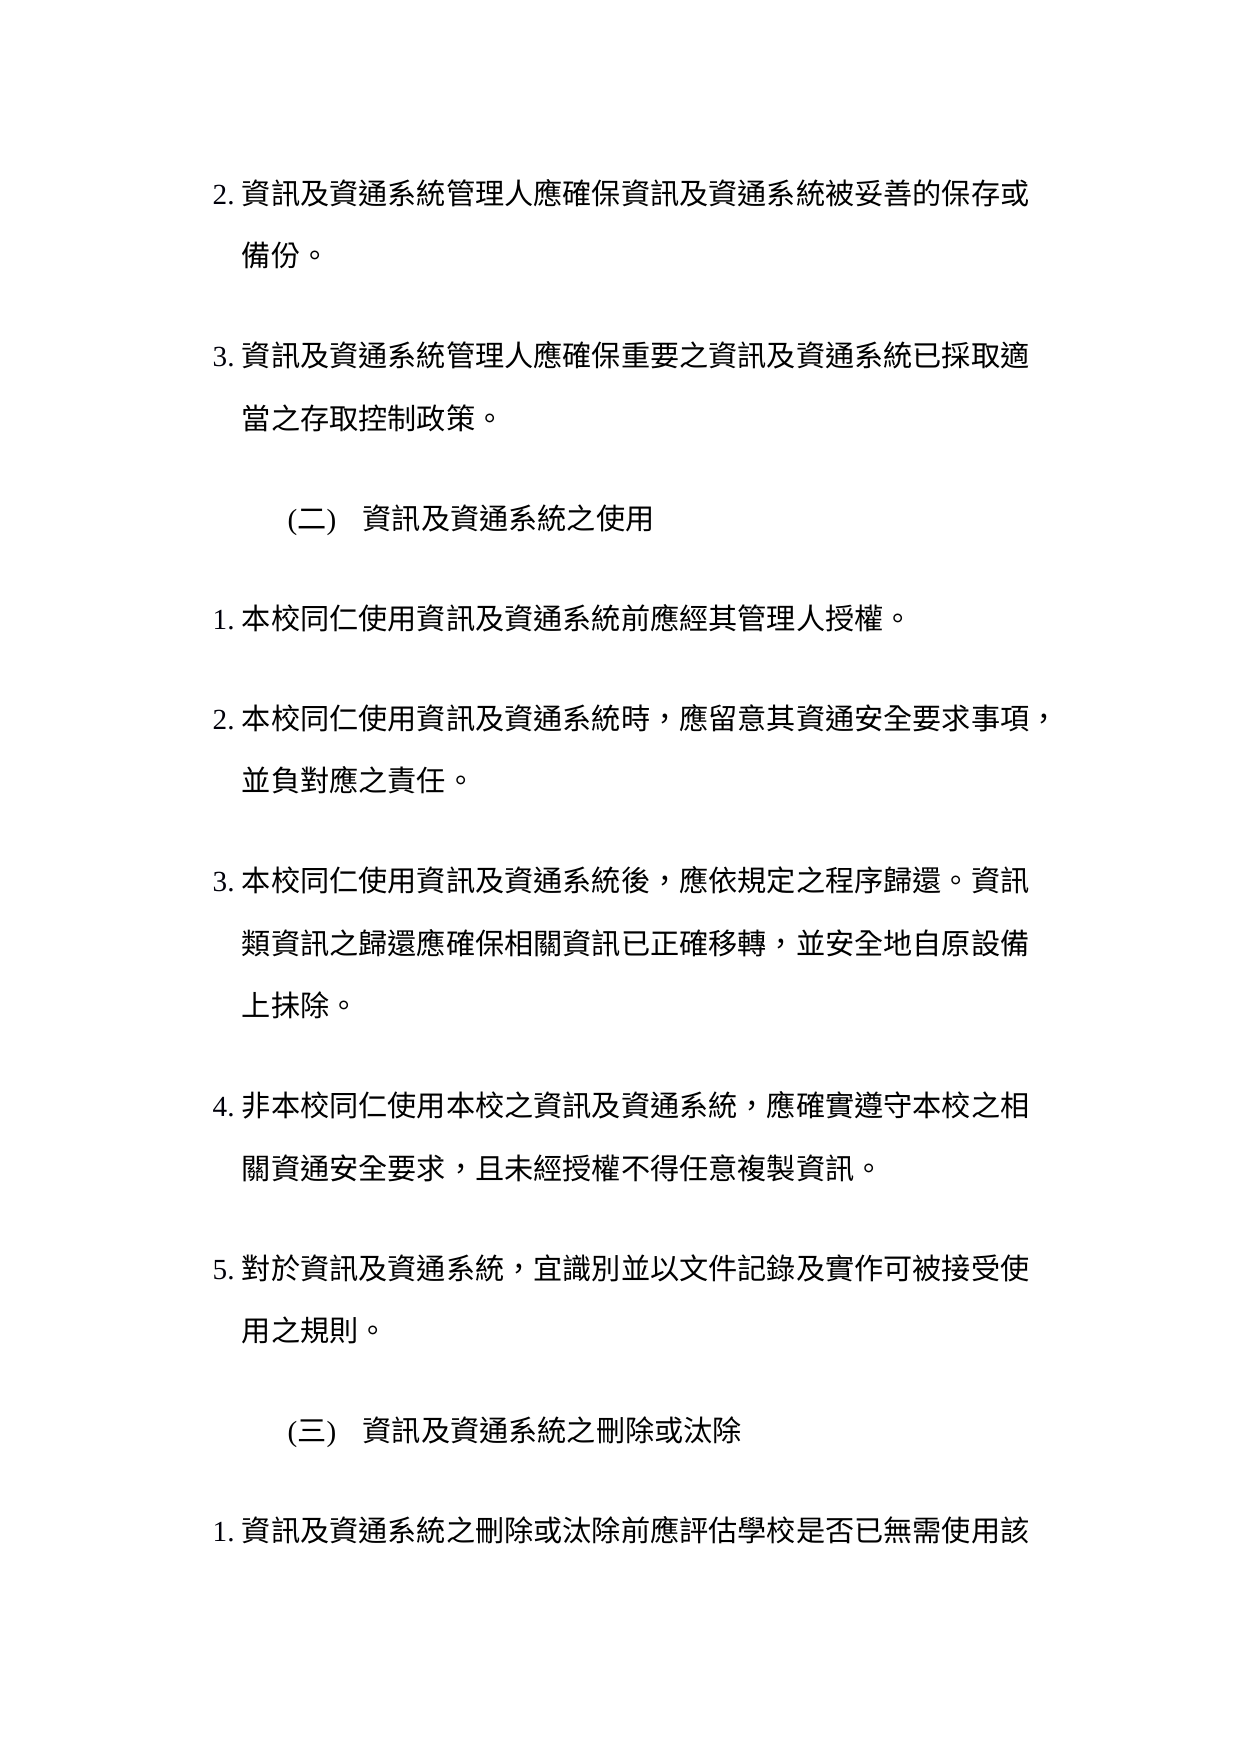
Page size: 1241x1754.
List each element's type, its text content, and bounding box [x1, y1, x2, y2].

subtitle 資訊及資通系統之刪除或汰除 [287, 1387, 1053, 1450]
list 資訊及資通系統管理人應確保資訊及資通系統被妥善的保存或備份。 [212, 150, 1053, 275]
list 資訊及資通系統管理人應確保重要之資訊及資通系統已採取適當之存取控制政策。 [212, 312, 1053, 437]
list 本校同仁使用資訊及資通系統後，應依規定之程序歸還。資訊類資訊之歸還應確保相關資訊已正確移轉，並安全地自原設備上抺除。 [212, 837, 1053, 1025]
list 對於資訊及資通系統，宜識別並以文件記錄及實作可被接受使用之規則。 [212, 1225, 1053, 1350]
list 資訊及資通系統之刪除或汰除前應評估學校是否已無需使用該 [212, 1487, 1053, 1550]
list 本校同仁使用資訊及資通系統前應經其管理人授權。 [212, 575, 1053, 637]
subtitle 資訊及資通系統之使用 [287, 475, 1053, 537]
list 非本校同仁使用本校之資訊及資通系統，應確實遵守本校之相關資通安全要求，且未經授權不得任意複製資訊。 [212, 1062, 1053, 1187]
list 本校同仁使用資訊及資通系統時，應留意其資通安全要求事項，並負對應之責任。 [212, 675, 1053, 800]
